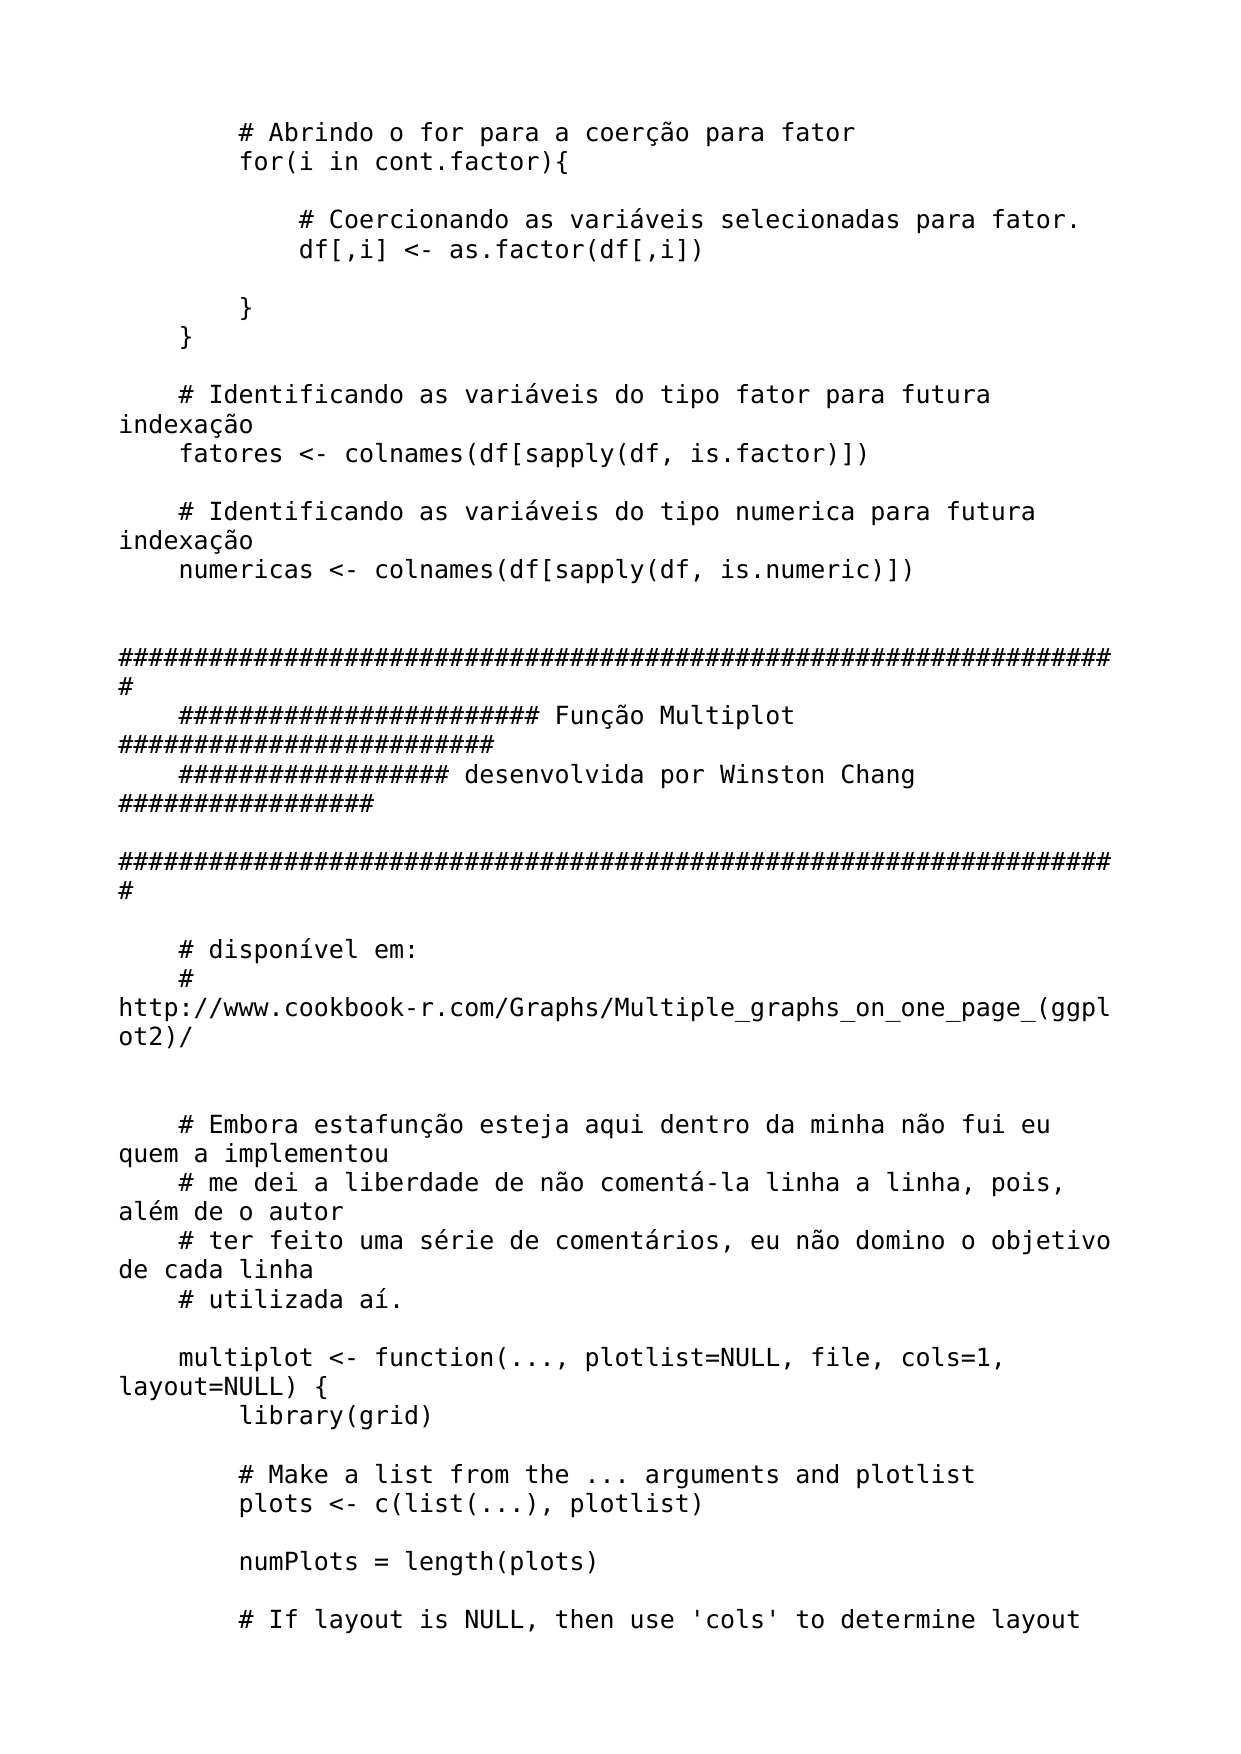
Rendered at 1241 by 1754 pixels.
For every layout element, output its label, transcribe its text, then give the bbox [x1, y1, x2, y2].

text # Abrindo o for para a coerção para fator for(i in cont.factor){ # Coercionando as variáveis selecionadas para fator. df[,i] <- as.factor(df[,i]) } } # Identificando as variáveis do tipo fator para futura indexação fatores <- colnames(df[sapply(df, is.factor)]) # Identificando as variáveis do tipo numerica para futura indexação numericas <- colnames(df[sapply(df, is.numeric)]) ################################################################### ######################## Função Multiplot ######################### ################## desenvolvida por Winston Chang ################# ################################################################### # disponível em: # http://www.cookbook-r.com/Graphs/Multiple_graphs_on_one_page_(ggplot2)/ # Embora estafunção esteja aqui dentro da minha não fui eu quem a implementou # me dei a liberdade de não comentá-la linha a linha, pois, além de o autor # ter feito uma série de comentários, eu não domino o objetivo de cada linha # utilizada aí. multiplot <- function(..., plotlist=NULL, file, cols=1, layout=NULL) { library(grid) # Make a list from the ... arguments and plotlist plots <- c(list(...), plotlist) numPlots = length(plots) # If layout is NULL, then use 'cols' to determine layout [118, 118, 1122, 1635]
